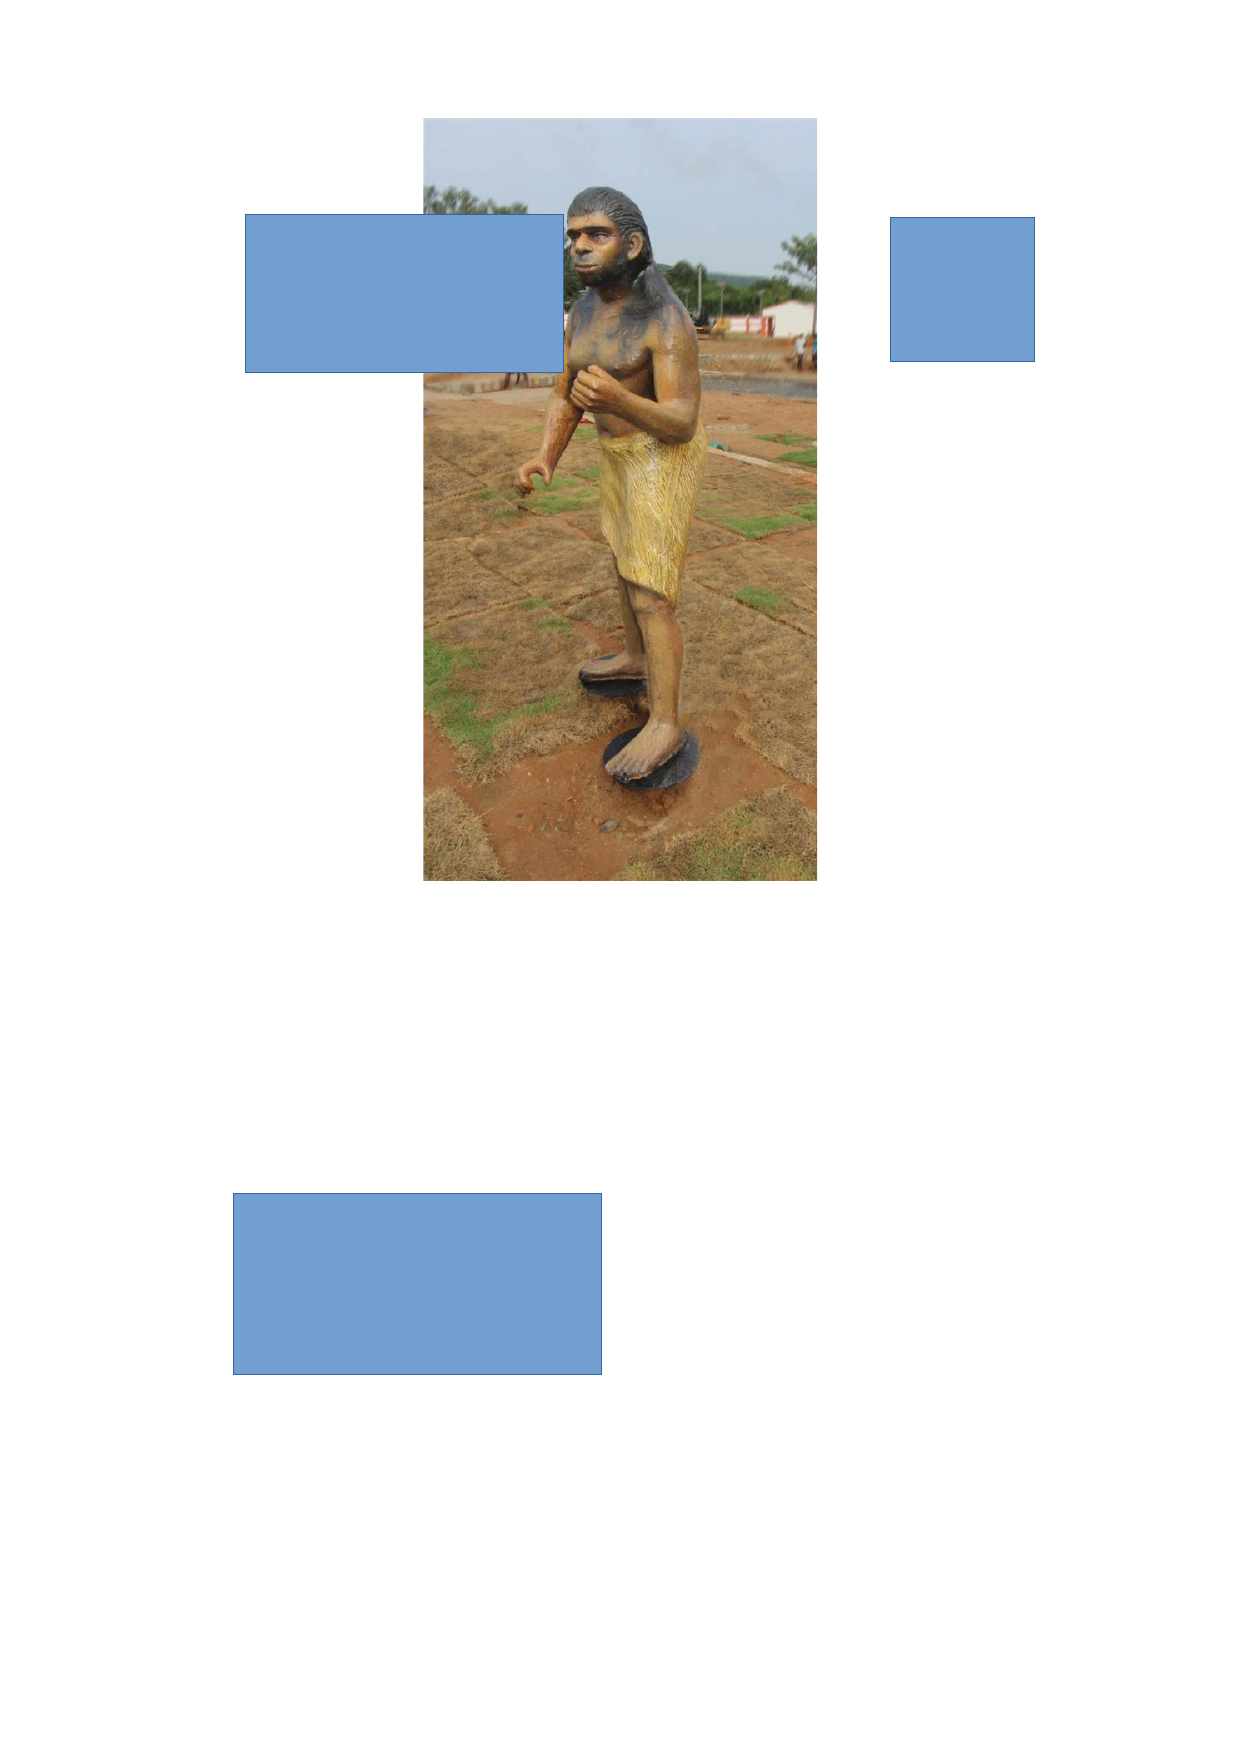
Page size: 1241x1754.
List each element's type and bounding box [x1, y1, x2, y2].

picture [423, 118, 818, 881]
